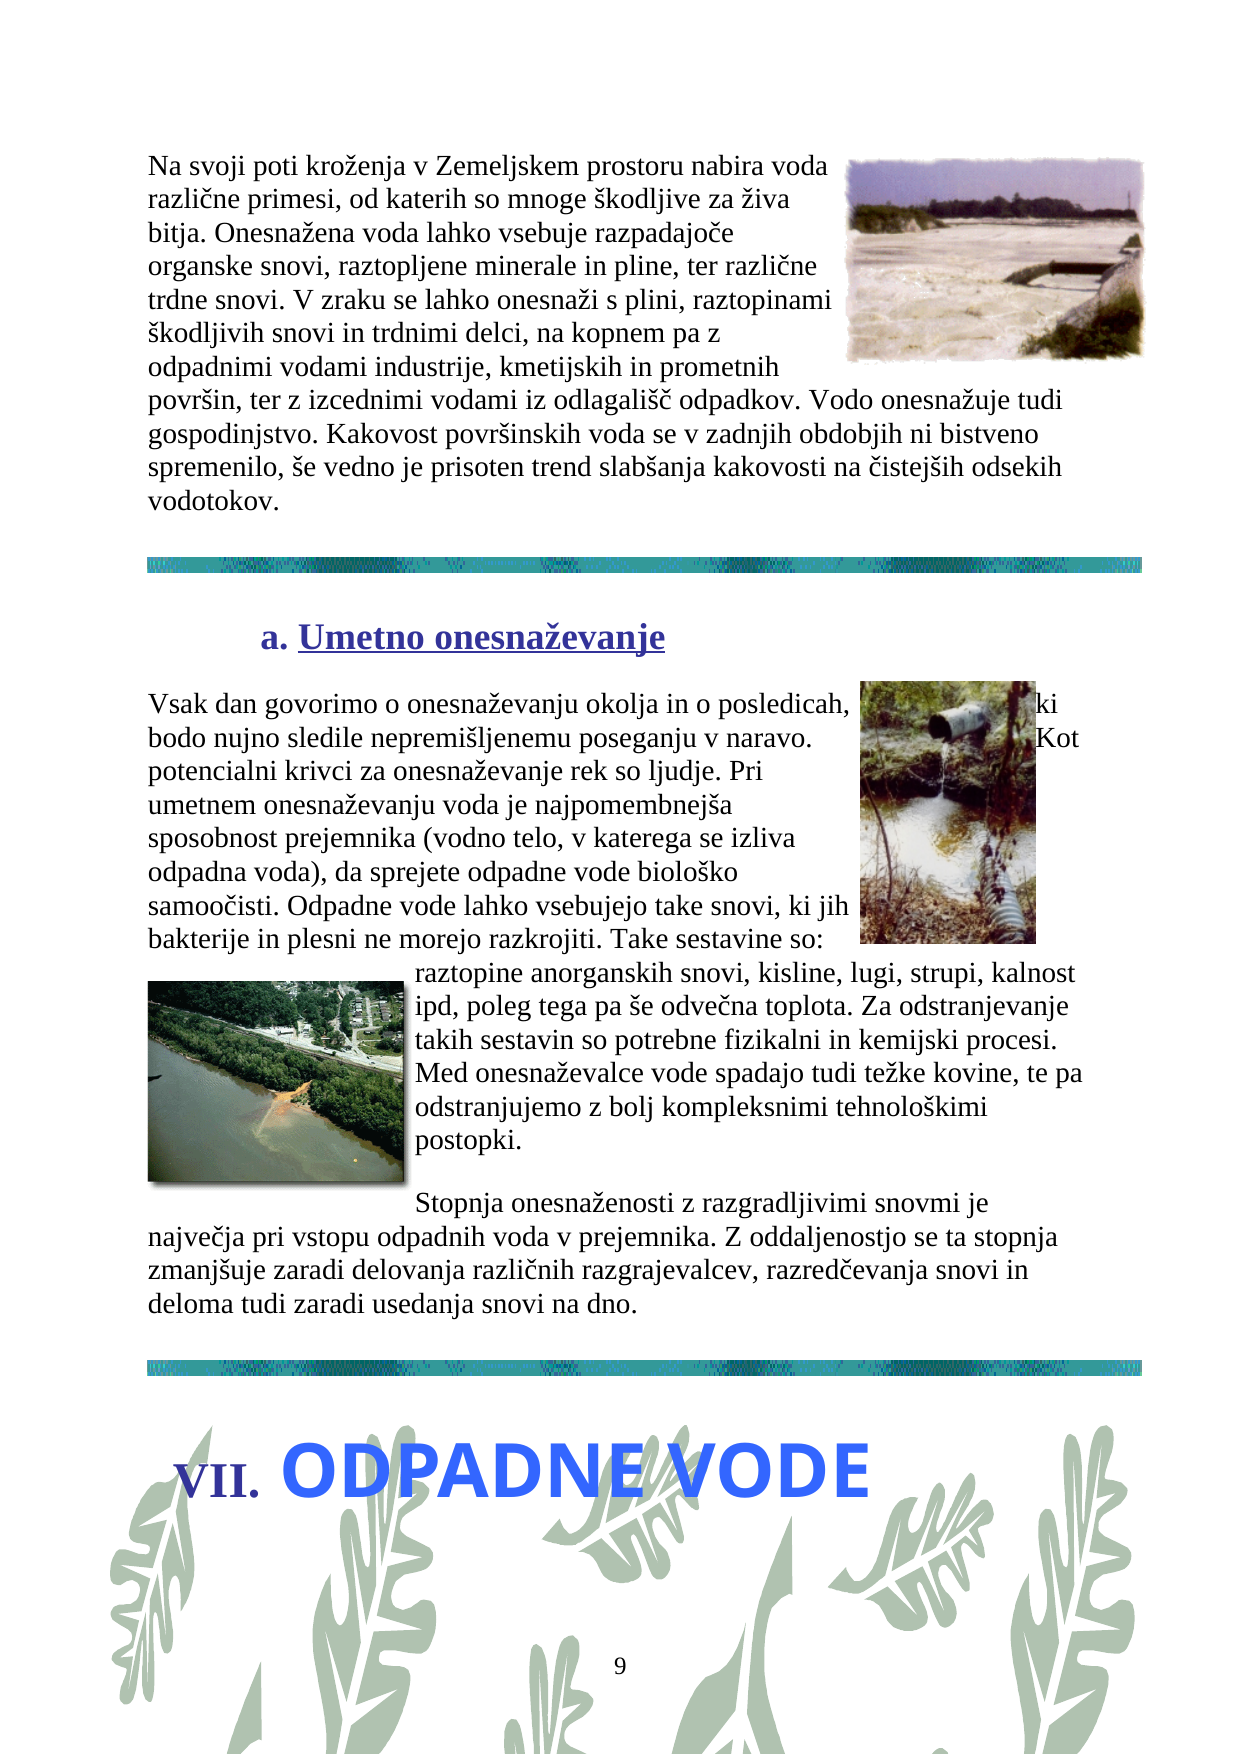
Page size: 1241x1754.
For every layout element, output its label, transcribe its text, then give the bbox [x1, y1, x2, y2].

text Vsak dan govorimo o onesnaževanju okolja in o posledicah, ki bodo nujno sledile nepremišljenemu poseganju v naravo. Kot potencialni krivci za onesnaževanje rek so ljudje. Pri umetnem onesnaževanju voda je najpomembnejša sposobnost prejemnika (vodno telo, v katerega se izliva odpadna voda), da sprejete odpadne vode biološko samoočisti. Odpadne vode lahko vsebujejo take snovi, ki jih bakterije in plesni ne morejo razkrojiti. Take sestavine so: raztopine anorganskih snovi, kisline, lugi, strupi, kalnost ipd, poleg tega pa še odvečna toplota. Za odstranjevanje takih sestavin so potrebne fizikalni in kemijski procesi. Med onesnaževalce vode spadajo tudi težke kovine, te pa odstranjujemo z bolj kompleksnimi tehnološkimi postopki. [148, 686, 1093, 1156]
picture [860, 681, 1036, 944]
picture [147, 1348, 1142, 1388]
picture [841, 156, 1148, 365]
text Stopnja onesnaženosti z razgradljivimi snovmi je največja pri vstopu odpadnih voda v prejemnika. Z oddaljenostjo se ta stopnja zmanjšuje zaradi delovanja različnih razgrajevalcev, razredčevanja snovi in deloma tudi zaradi usedanja snovi na dno. [148, 1185, 1093, 1319]
subtitle Umetno onesnaževanje [260, 614, 1093, 657]
text Na svoji poti kroženja v Zemeljskem prostoru nabira voda različne primesi, od katerih so mnoge škodljive za živa bitja. Onesnažena voda lahko vsebuje razpadajoče organske snovi, raztopljene minerale in pline, ter različne trdne snovi. V zraku se lahko onesnaži s plini, raztopinami škodljivih snovi in trdnimi delci, na kopnem pa z odpadnimi vodami industrije, kmetijskih in prometnih površin, ter z izcednimi vodami iz odlagališč odpadkov. Vodo onesnažuje tudi gospodinjstvo. Kakovost površinskih voda se v zadnjih obdobjih ni bistveno spremenilo, še vedno je prisoten trend slabšanja kakovosti na čistejših odsekih vodotokov. [148, 148, 1093, 517]
picture [147, 981, 415, 1191]
subtitle ODPADNE VODE [260, 1417, 1093, 1519]
picture [147, 545, 1142, 585]
